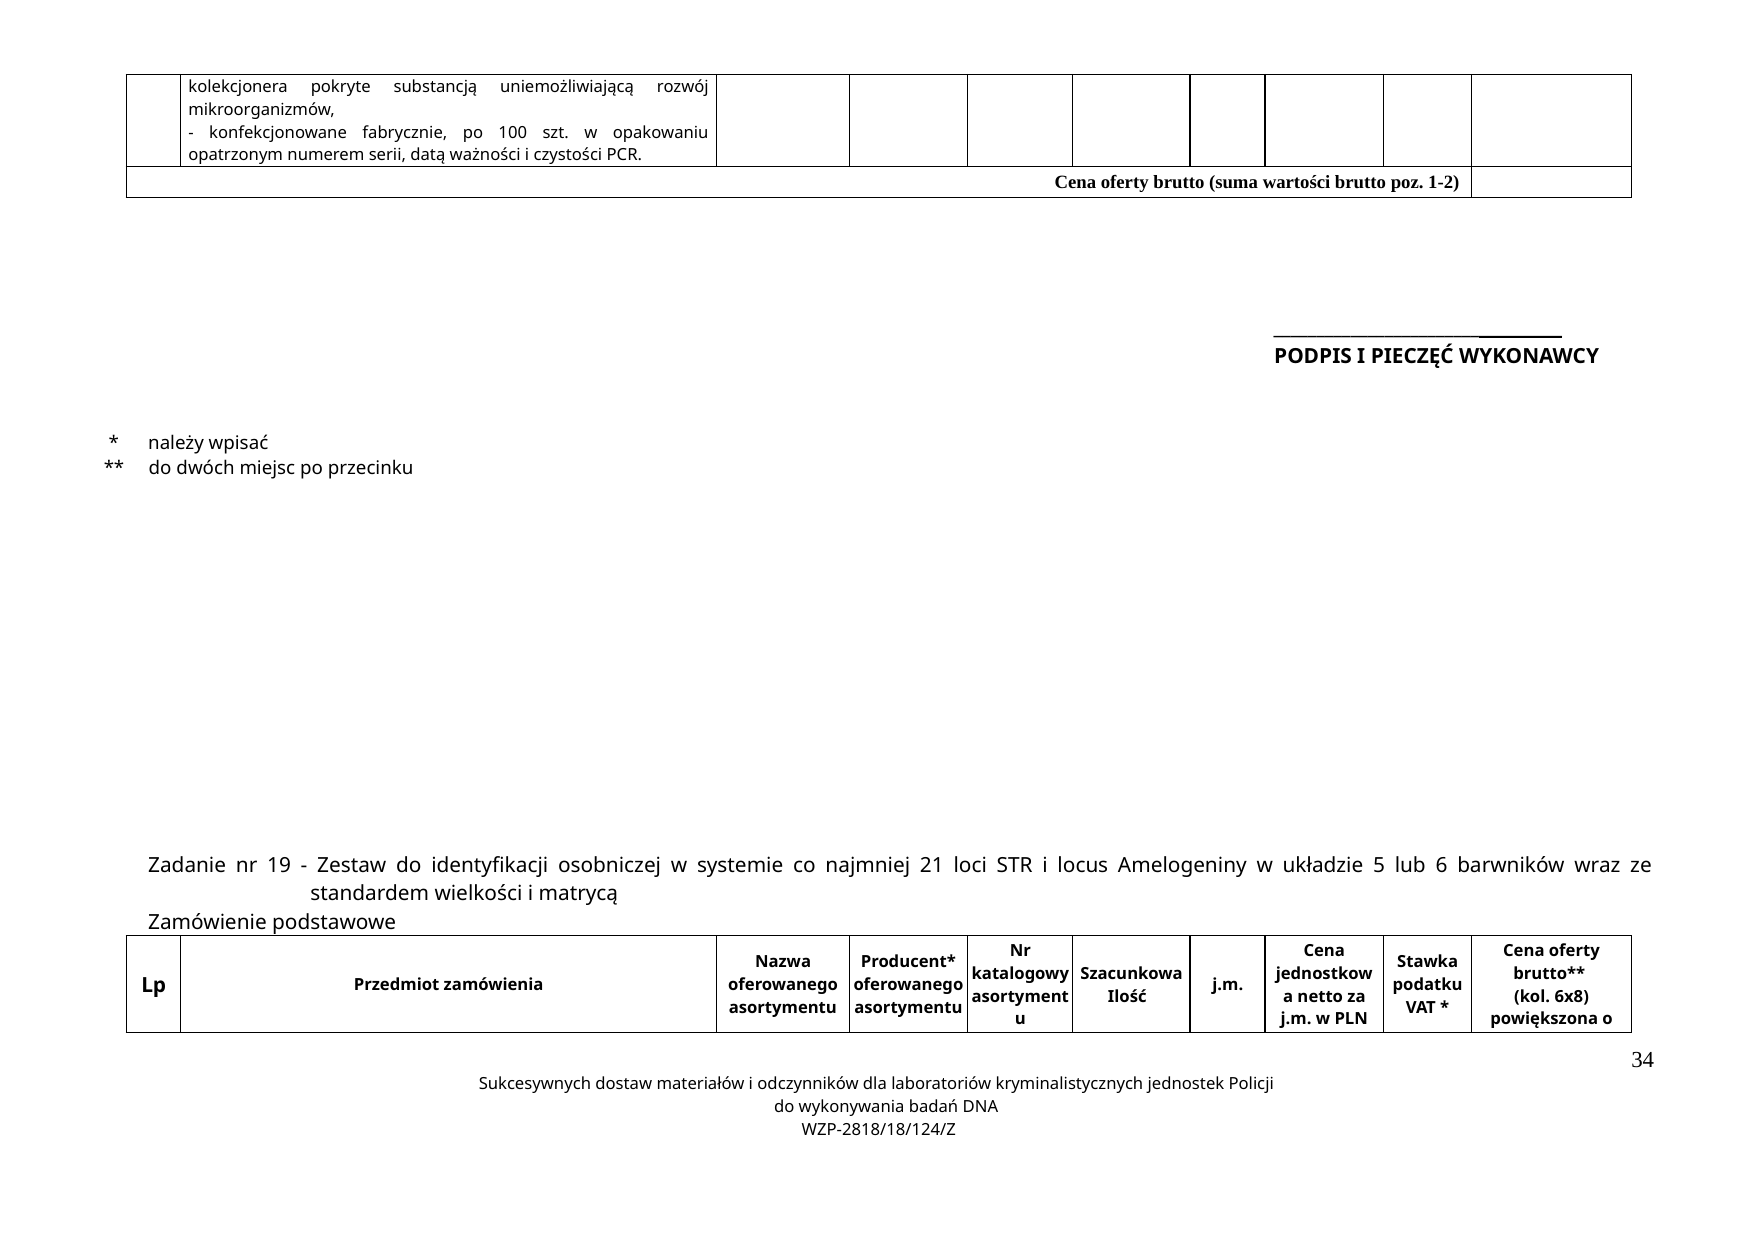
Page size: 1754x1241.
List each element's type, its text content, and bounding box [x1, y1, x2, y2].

table_header Cena jednostkowa netto za j.m. w PLN [1266, 936, 1383, 1032]
table_cell [717, 75, 849, 166]
table_header Stawka podatku VAT * [1384, 936, 1471, 1032]
table_cell [1191, 75, 1264, 166]
table_header Przedmiot zamówienia [181, 936, 716, 1032]
text * należy wpisać [103, 429, 1654, 455]
text Zamówienie podstawowe [148, 907, 1654, 935]
table_cell [1472, 75, 1631, 166]
table_cell [1384, 75, 1471, 166]
text ** do dwóch miejsc po przecinku [103, 455, 1654, 480]
table_cell [1472, 167, 1631, 197]
table_header Producent* oferowanego asortymentu [850, 936, 967, 1032]
table_header Lp [127, 936, 180, 1032]
table_cell [1266, 75, 1383, 166]
table_cell kolekcjonera pokryte substancją uniemożliwiającą rozwój mikroorganizmów, - konfekcjonowane fabrycznie, po 100 szt. w opakowaniu opatrzonym numerem serii, datą ważności i czystości PCR. [181, 75, 716, 166]
table_header j.m. [1191, 936, 1264, 1032]
table_cell [968, 75, 1072, 166]
text _________________________________ [1181, 312, 1654, 341]
table_cell Cena oferty brutto (suma wartości brutto poz. 1-2) [127, 167, 1471, 197]
table_cell [850, 75, 967, 166]
text Zadanie nr 19 - Zestaw do identyfikacji osobniczej w systemie co najmniej 21 loci STR i locus Amelogeniny w układzie 5 lub 6 barwników wraz ze standardem wielkości i matrycą [148, 850, 1654, 907]
table_header Nazwa oferowanego asortymentu [717, 936, 849, 1032]
table_header Cena oferty brutto** (kol. 6x8) powiększona o [1472, 936, 1631, 1032]
table_header Szacunkowa Ilość [1073, 936, 1189, 1032]
table_cell [1073, 75, 1189, 166]
text PODPIS I PIECZĘĆ WYKONAWCY [1181, 341, 1654, 369]
table_cell [127, 75, 180, 166]
table_header Nr katalogowy asortymentu [968, 936, 1072, 1032]
